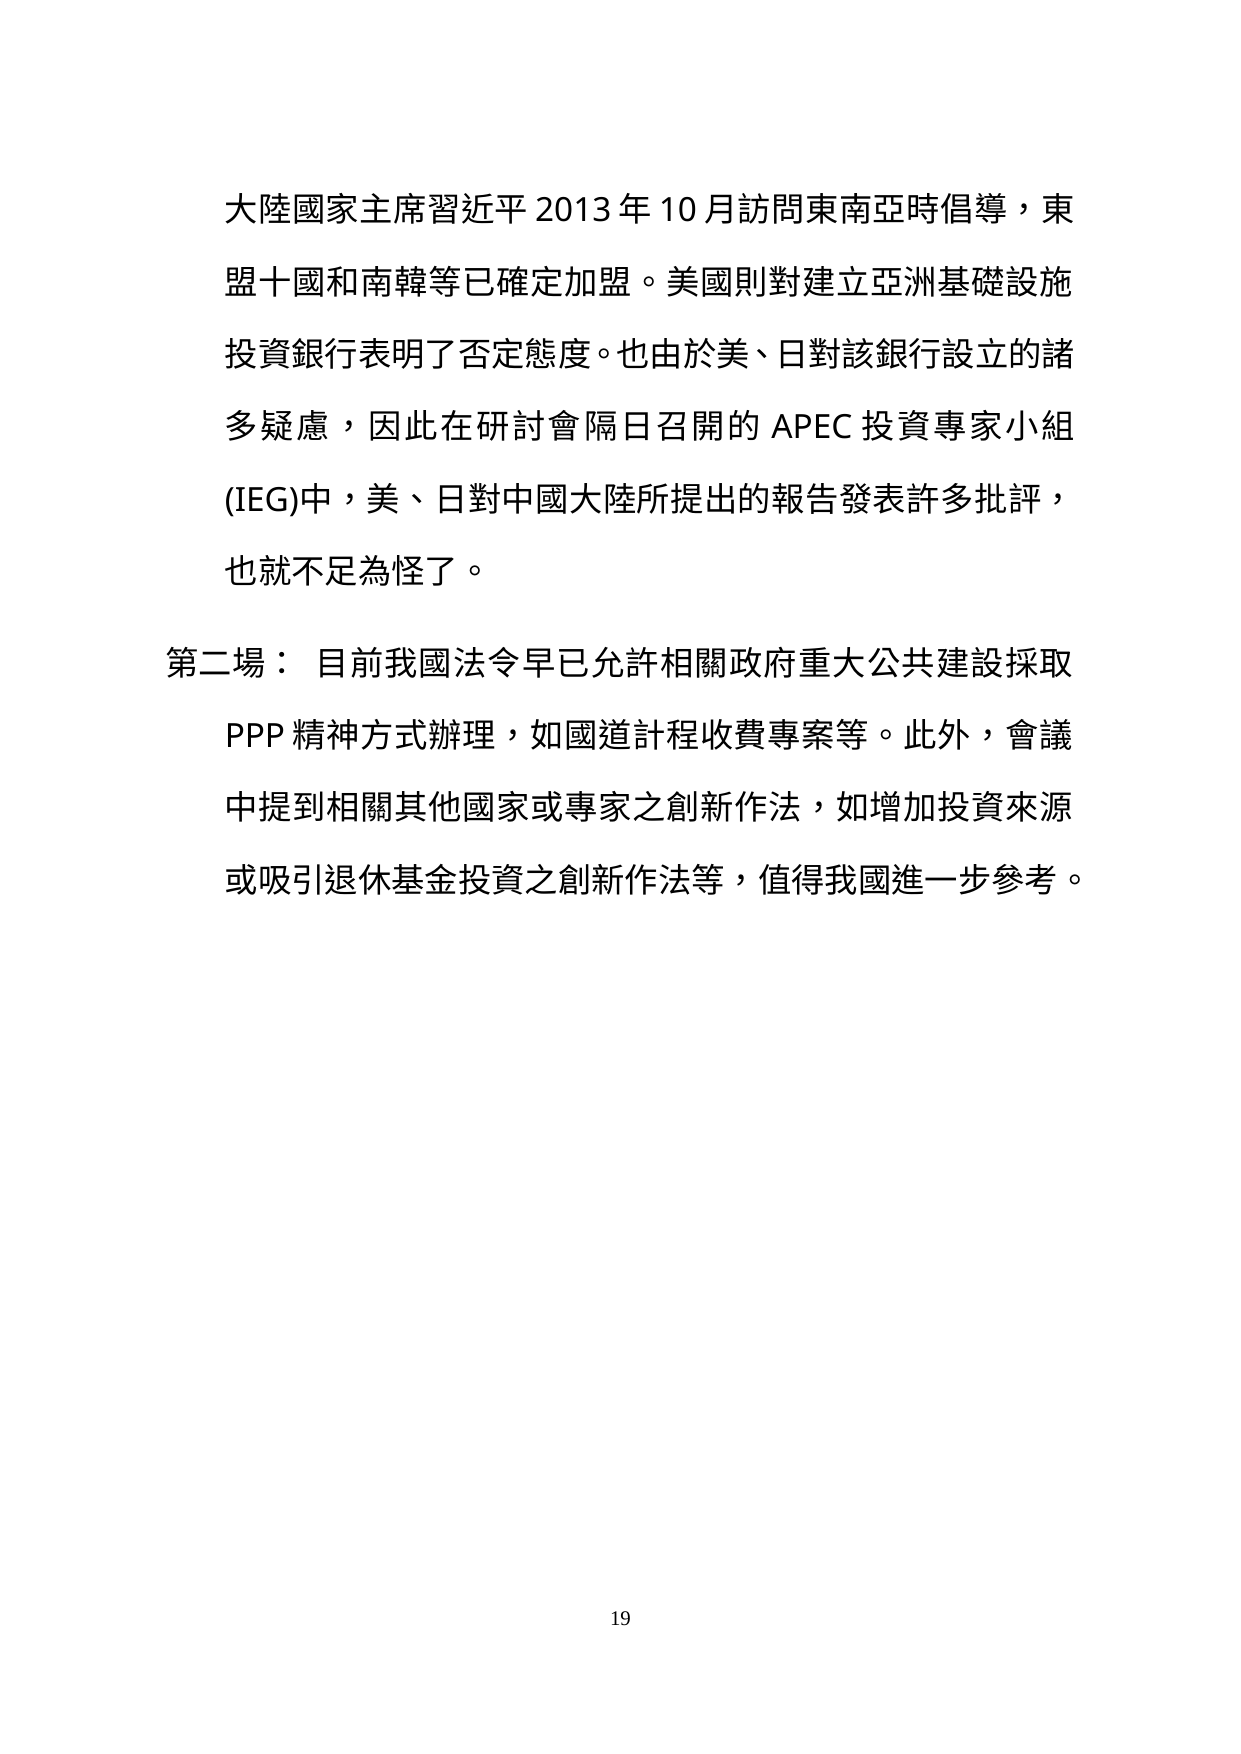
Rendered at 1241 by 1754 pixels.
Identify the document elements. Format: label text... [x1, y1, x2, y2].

subtitle 目前我國法令早已允許相關政府重大公共建設採取PPP精神方式辦理，如國道計程收費專案等。此外，會議中提到相關其他國家或專家之創新作法，如增加投資來源或吸引退休基金投資之創新作法等，值得我國進一步參考。 [165, 636, 1075, 902]
subtitle 據悉中國大陸將主導建立一家亞洲基礎設施投資銀行，期初資本金為500億美元，該銀行主要目的為投資亞洲地區的基礎設施。在前述亞洲基礎設施投資銀行的機制下，中國大陸也將推動建立一個投資基礎設施的信託基金，充分接納區域性乃至全球性的資本，目前已建立機制並且召開了兩次會議。亞洲基礎設施投資銀行的建立將涵蓋包括東協在內的眾多亞洲國家的參與，再逐步擴大到亞洲其他國家或亞洲以外的國家。中國大陸主張，為了滿足亞洲旺盛的基礎設施投資需求，有必要建立新的銀行。惟日本對此則表示擔憂，稱其可能與日美作為最大出資國的亞洲開發銀行(ADB)的業務內容出現重疊，要求中國大陸對投資決策等運營方針的不透明之處作出說明。由此觀察該行是中國大陸企圖建立與日本主導的亞洲開發銀行相抗衡的國際性金融機構。事實上，亞洲基礎設施投資銀行是中國大陸國家主席習近平2013年10月訪問東南亞時倡導，東盟十國和南韓等已確定加盟。美國則對建立亞洲基礎設施投資銀行表明了否定態度。也由於美、日對該銀行設立的諸多疑慮，因此在研討會隔日召開的APEC投資專家小組(IEG)中，美、日對中國大陸所提出的報告發表許多批評，也就不足為怪了。 [165, 183, 1075, 593]
